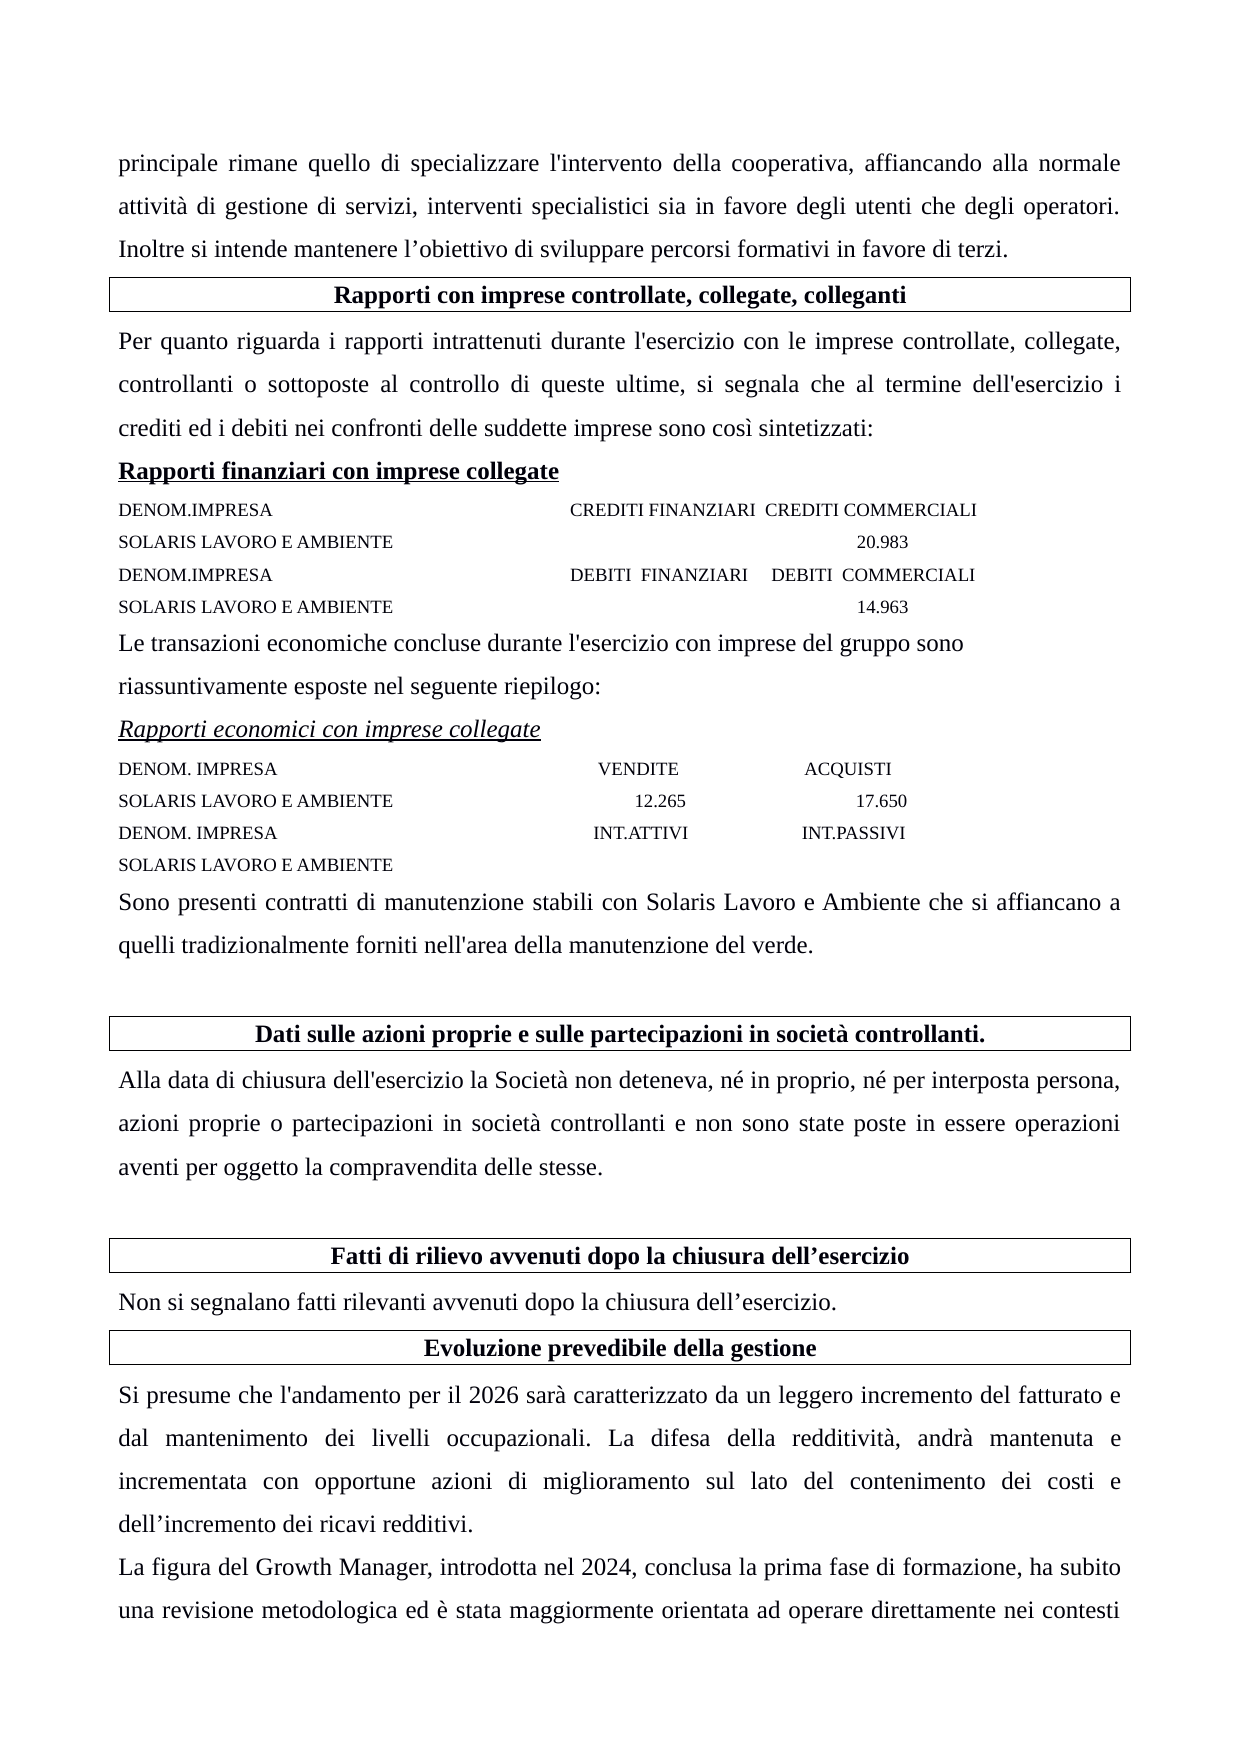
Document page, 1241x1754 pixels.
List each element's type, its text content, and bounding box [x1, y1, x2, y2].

text DENOM. IMPRESA VENDITE ACQUISTI [118, 757, 1122, 779]
text Fatti di rilievo avvenuti dopo la chiusura dell’esercizio [110, 1239, 1130, 1272]
text Per quanto riguarda i rapporti intrattenuti durante l'esercizio con le imprese controllate, collegate, controllanti o sottoposte al controllo di queste ultime, si segnala che al termine dell'esercizio i crediti ed i debiti nei confronti delle suddette imprese sono così sintetizzati: [118, 326, 1122, 441]
text DENOM.IMPRESA CREDITI FINANZIARI CREDITI COMMERCIALI [118, 499, 1122, 520]
text SOLARIS LAVORO E AMBIENTE 14.963 [118, 596, 1122, 617]
text principale rimane quello di specializzare l'intervento della cooperativa, affiancando alla normale attività di gestione di servizi, interventi specialistici sia in favore degli utenti che degli operatori. Inoltre si intende mantenere l’obiettivo di sviluppare percorsi formativi in favore di terzi. [118, 148, 1122, 263]
text Rapporti economici con imprese collegate [118, 714, 1122, 743]
text Rapporti con imprese controllate, collegate, colleganti [110, 278, 1130, 311]
text Alla data di chiusura dell'esercizio la Società non deteneva, né in proprio, né per interposta persona, azioni proprie o partecipazioni in società controllanti e non sono state poste in essere operazioni aventi per oggetto la compravendita delle stesse. [118, 1065, 1122, 1180]
text Rapporti finanziari con imprese collegate [118, 456, 1122, 484]
text Non si segnalano fatti rilevanti avvenuti dopo la chiusura dell’esercizio. [118, 1287, 1122, 1316]
text DENOM. IMPRESA INT.ATTIVI INT.PASSIVI [118, 822, 1122, 843]
text La figura del Growth Manager, introdotta nel 2024, conclusa la prima fase di formazione, ha subito una revisione metodologica ed è stata maggiormente orientata ad operare direttamente nei contesti [118, 1552, 1122, 1624]
text SOLARIS LAVORO E AMBIENTE 12.265 17.650 [118, 790, 1122, 811]
text Si presume che l'andamento per il 2026 sarà caratterizzato da un leggero incremento del fatturato e dal mantenimento dei livelli occupazionali. La difesa della redditività, andrà mantenuta e incrementata con opportune azioni di miglioramento sul lato del contenimento dei costi e dell’incremento dei ricavi redditivi. [118, 1380, 1122, 1538]
text Dati sulle azioni proprie e sulle partecipazioni in società controllanti. [110, 1017, 1130, 1050]
text DENOM.IMPRESA DEBITI FINANZIARI DEBITI COMMERCIALI [118, 563, 1122, 585]
text Sono presenti contratti di manutenzione stabili con Solaris Lavoro e Ambiente che si affiancano a quelli tradizionalmente forniti nell'area della manutenzione del verde. [118, 887, 1122, 958]
text SOLARIS LAVORO E AMBIENTE 20.983 [118, 531, 1122, 553]
text SOLARIS LAVORO E AMBIENTE [118, 854, 1122, 876]
text Evoluzione prevedibile della gestione [110, 1331, 1130, 1364]
text Le transazioni economiche concluse durante l'esercizio con imprese del gruppo sono riassuntivamente esposte nel seguente riepilogo: [118, 628, 1122, 700]
